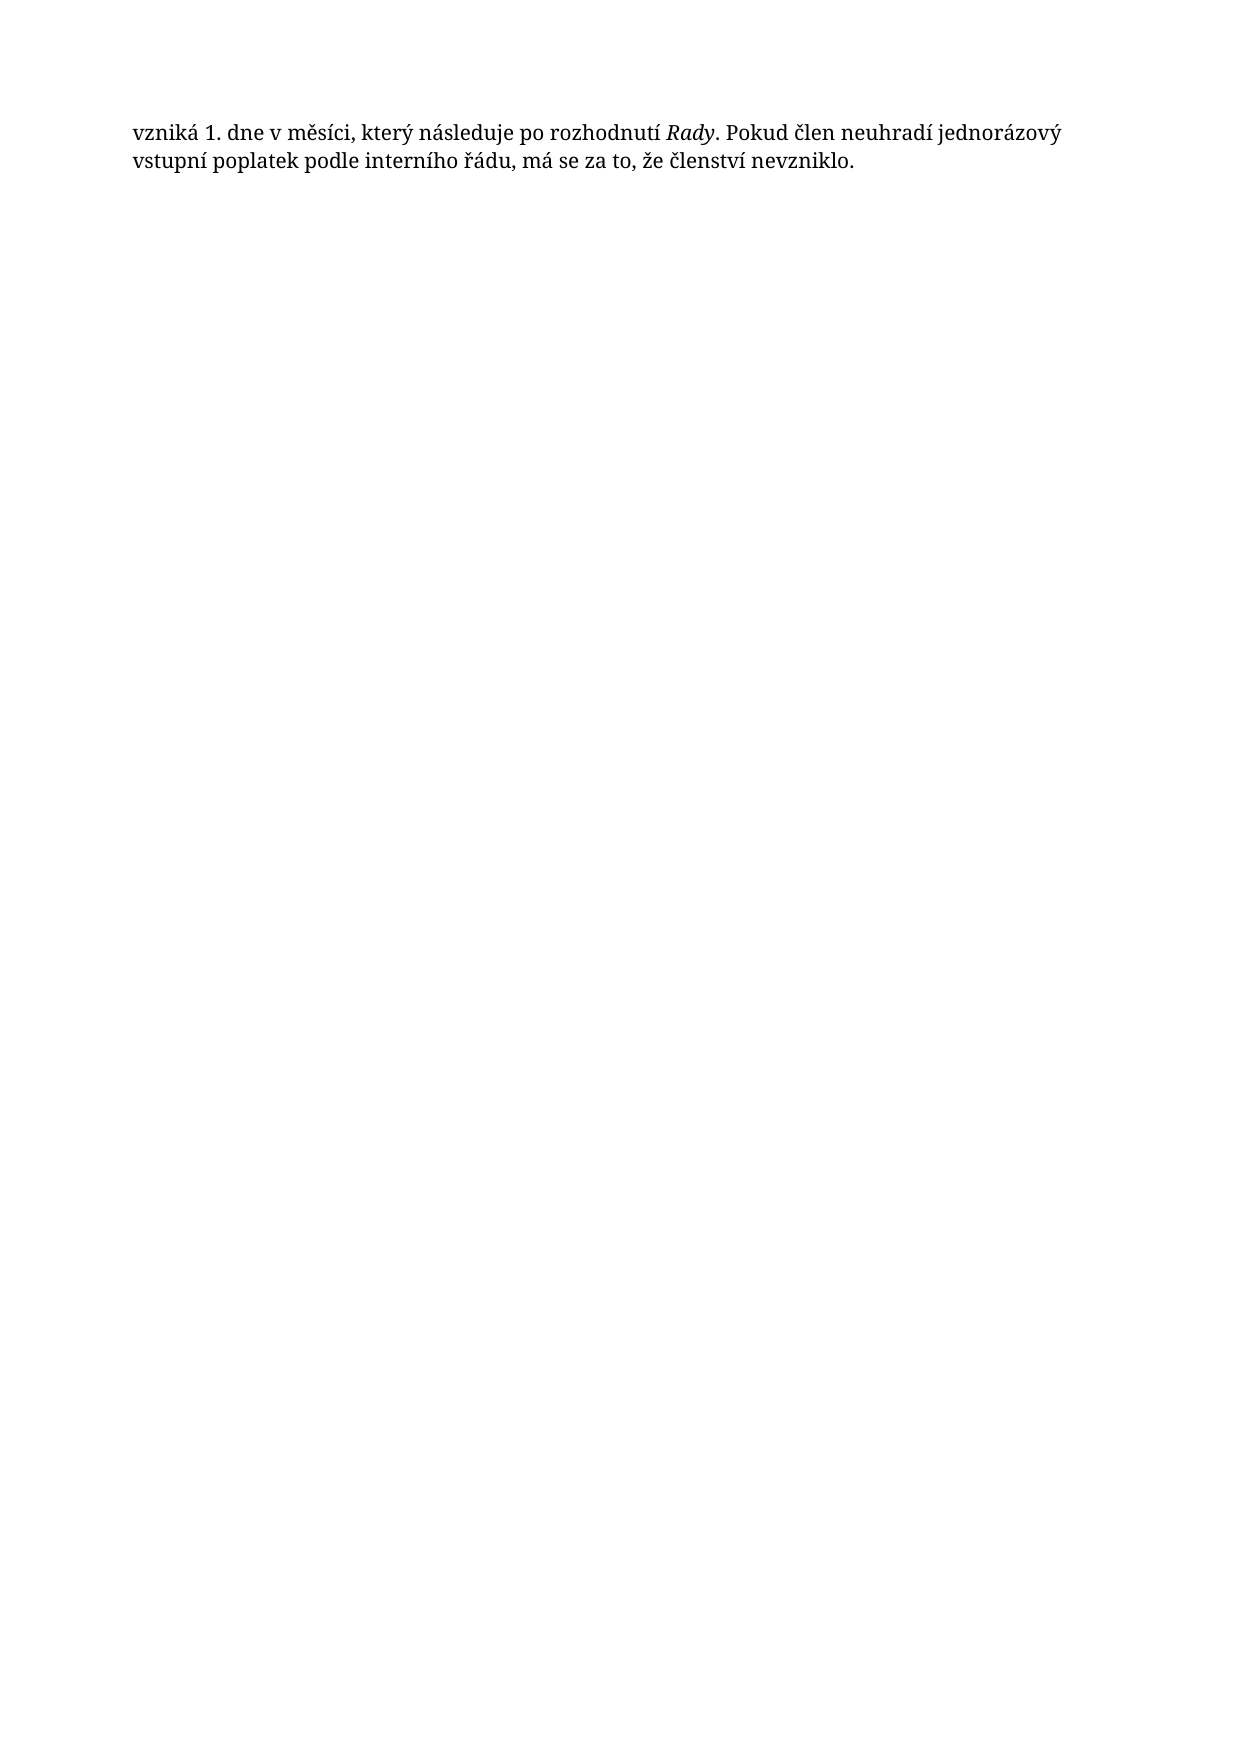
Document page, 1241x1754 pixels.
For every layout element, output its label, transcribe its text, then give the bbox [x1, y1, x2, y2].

text vzniká 1. dne v měsíci, který následuje po rozhodnutí Rady. Pokud člen neuhradí jednorázový vstupní poplatek podle interního řádu, má se za to, že členství nevzniklo. [132, 118, 1122, 174]
